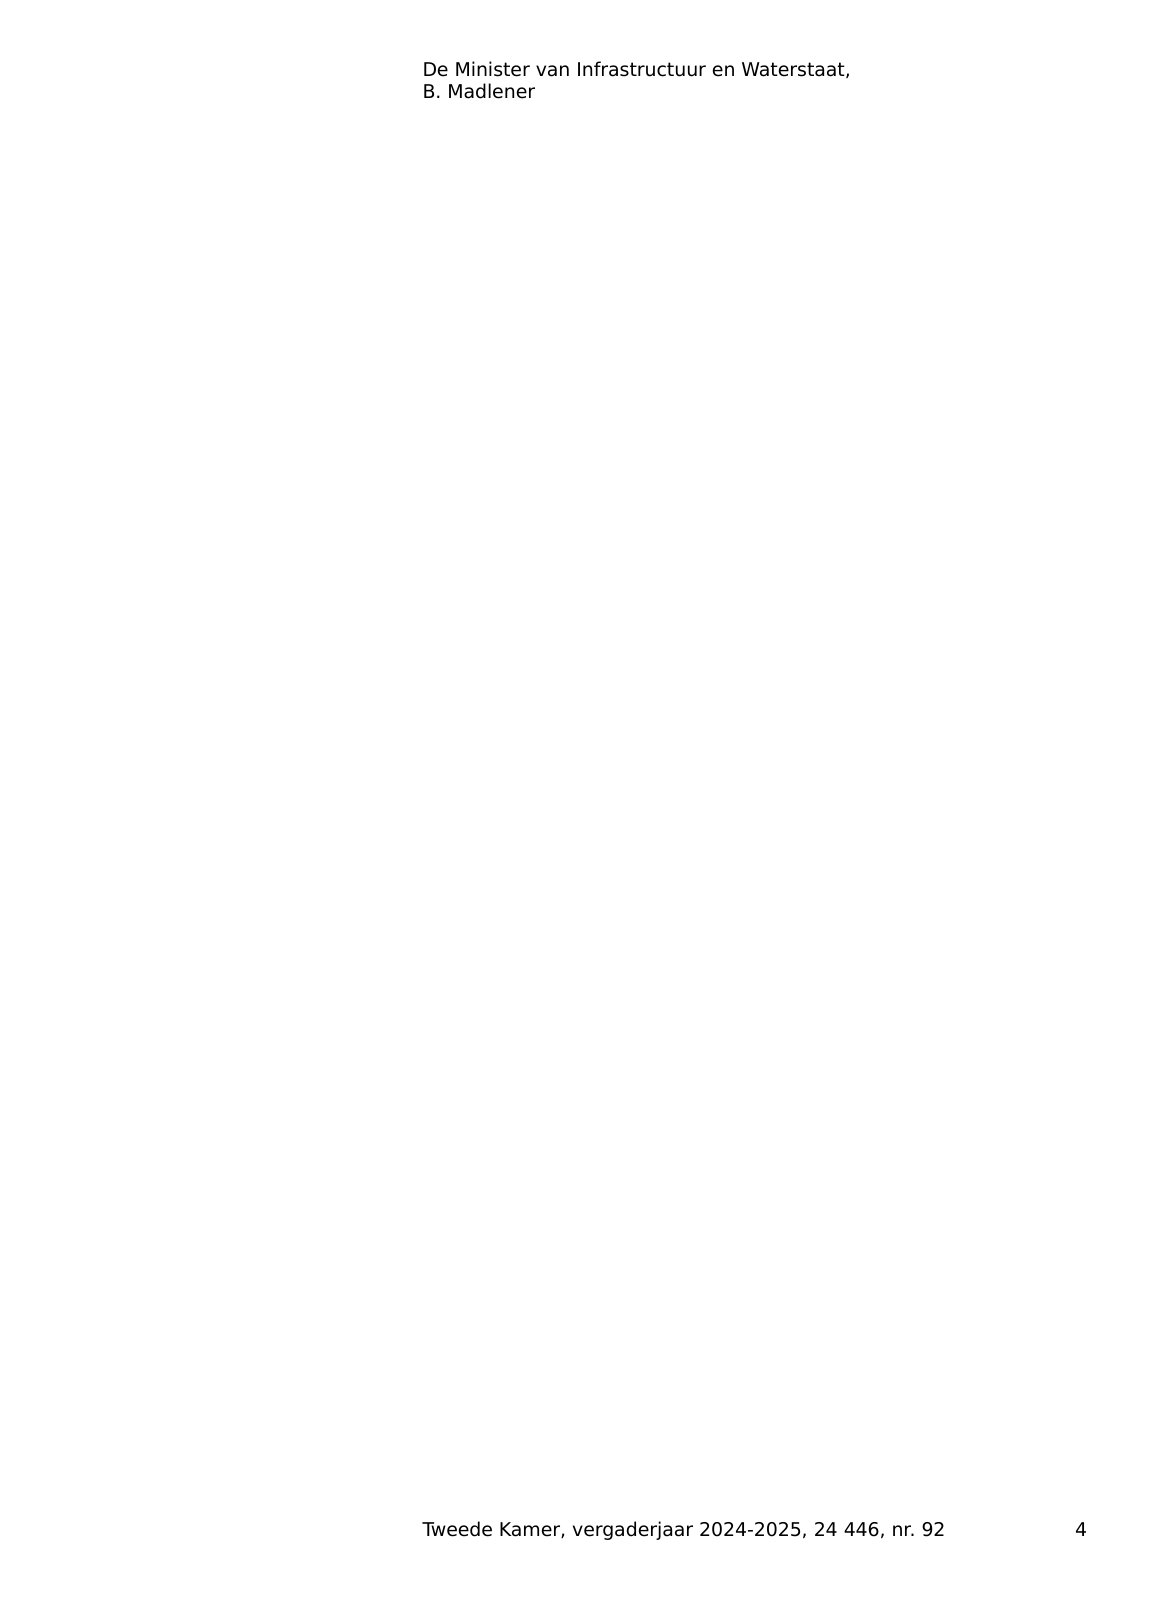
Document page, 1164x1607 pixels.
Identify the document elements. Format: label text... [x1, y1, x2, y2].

text De Minister van Infrastructuur en Waterstaat, B. Madlener [422, 59, 1087, 103]
